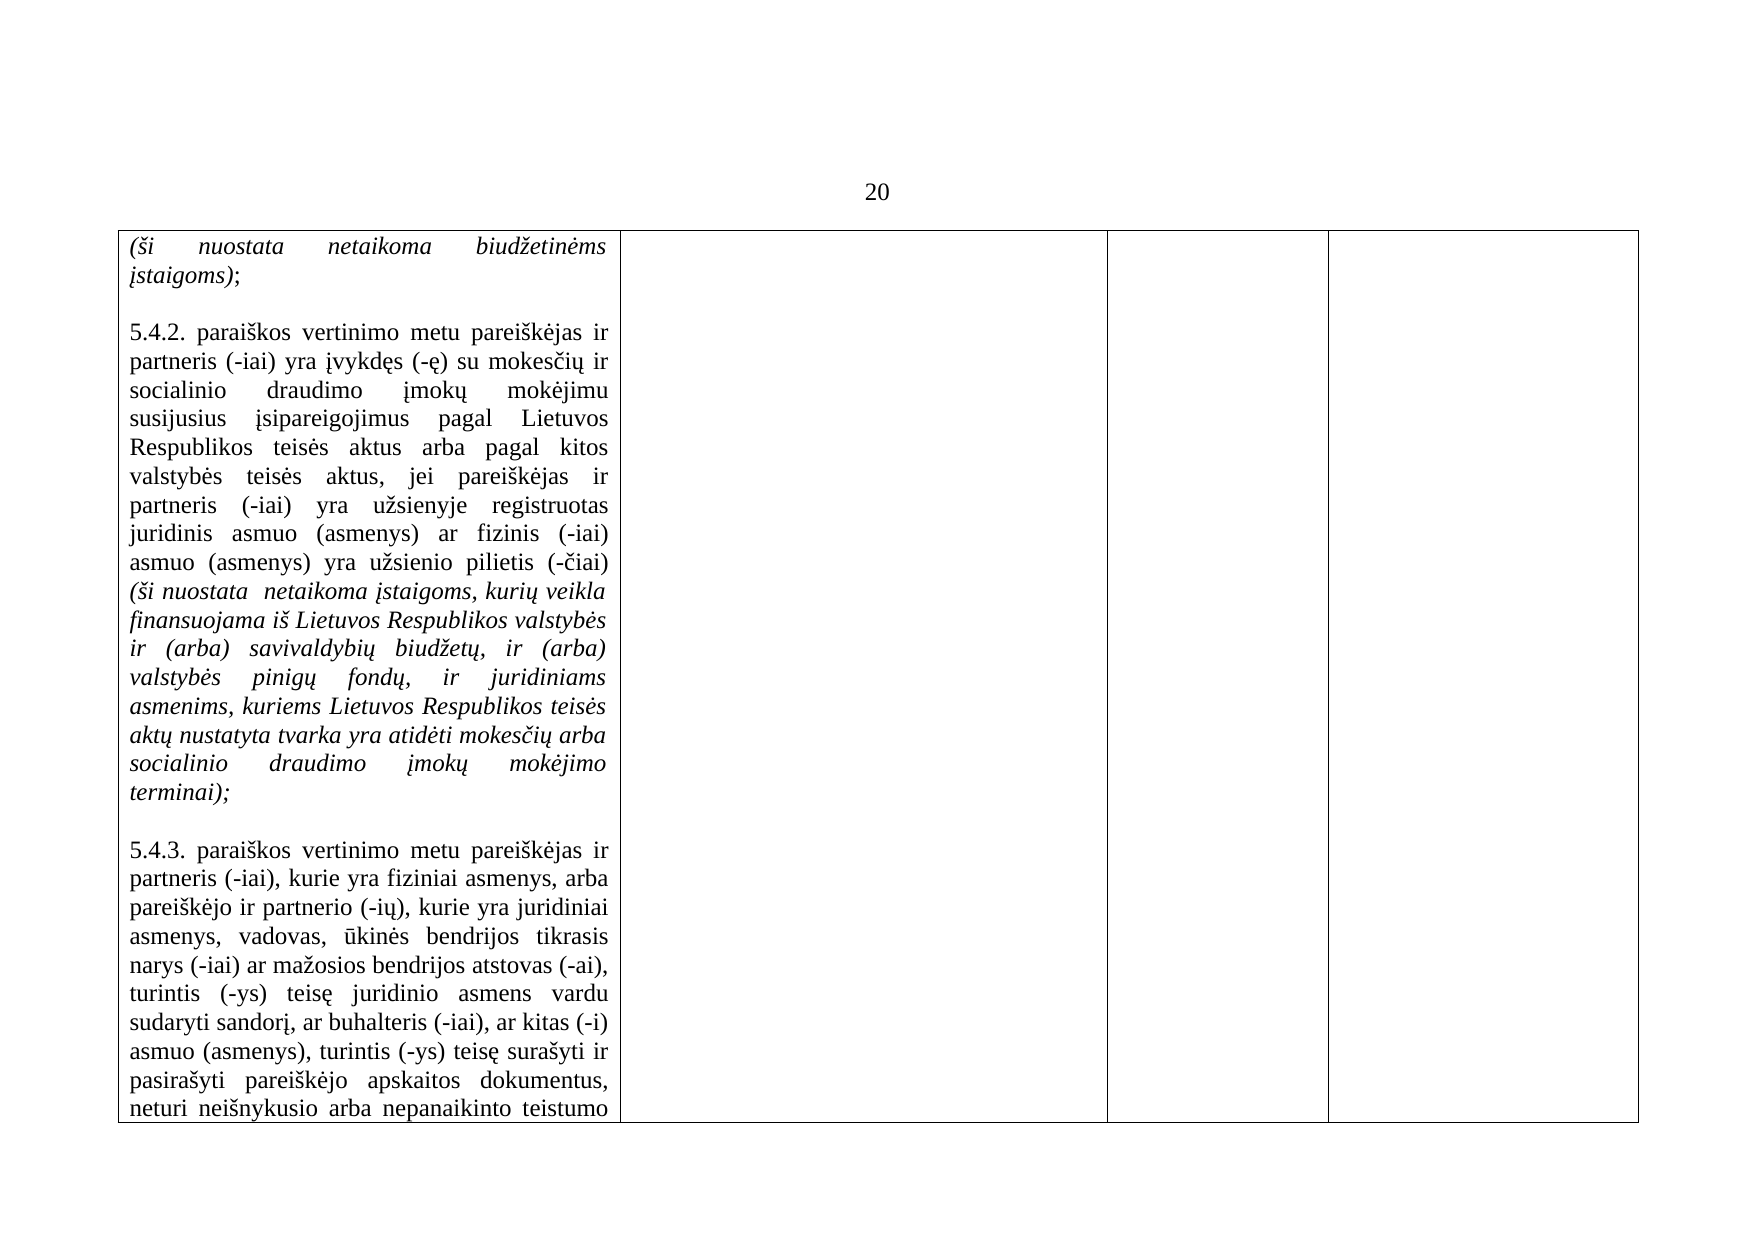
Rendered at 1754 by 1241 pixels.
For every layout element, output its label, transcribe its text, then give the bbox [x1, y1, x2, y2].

table_cell (ši nuostata netaikoma biudžetinėms įstaigoms); 5.4.2. paraiškos vertinimo metu pareiškėjas ir partneris (-iai) yra įvykdęs (-ę) su mokesčių ir socialinio draudimo įmokų mokėjimu susijusius įsipareigojimus pagal Lietuvos Respublikos teisės aktus arba pagal kitos valstybės teisės aktus, jei pareiškėjas ir partneris (-iai) yra užsienyje registruotas juridinis asmuo (asmenys) ar fizinis (-iai) asmuo (asmenys) yra užsienio pilietis (-čiai) (ši nuostata netaikoma įstaigoms, kurių veikla finansuojama iš Lietuvos Respublikos valstybės ir (arba) savivaldybių biudžetų, ir (arba) valstybės pinigų fondų, ir juridiniams asmenims, kuriems Lietuvos Respublikos teisės aktų nustatyta tvarka yra atidėti mokesčių arba socialinio draudimo įmokų mokėjimo terminai); 5.4.3. paraiškos vertinimo metu pareiškėjas ir partneris (-iai), kurie yra fiziniai asmenys, arba pareiškėjo ir partnerio (-ių), kurie yra juridiniai asmenys, vadovas, ūkinės bendrijos tikrasis narys (-iai) ar mažosios bendrijos atstovas (-ai), turintis (-ys) teisę juridinio asmens vardu sudaryti sandorį, ar buhalteris (-iai), ar kitas (-i) asmuo (asmenys), turintis (-ys) teisę surašyti ir pasirašyti pareiškėjo apskaitos dokumentus, neturi neišnykusio arba nepanaikinto teistumo [119, 231, 620, 1122]
table_cell [621, 231, 1107, 1122]
table_cell [1108, 231, 1328, 1122]
table_cell [1329, 231, 1638, 1122]
